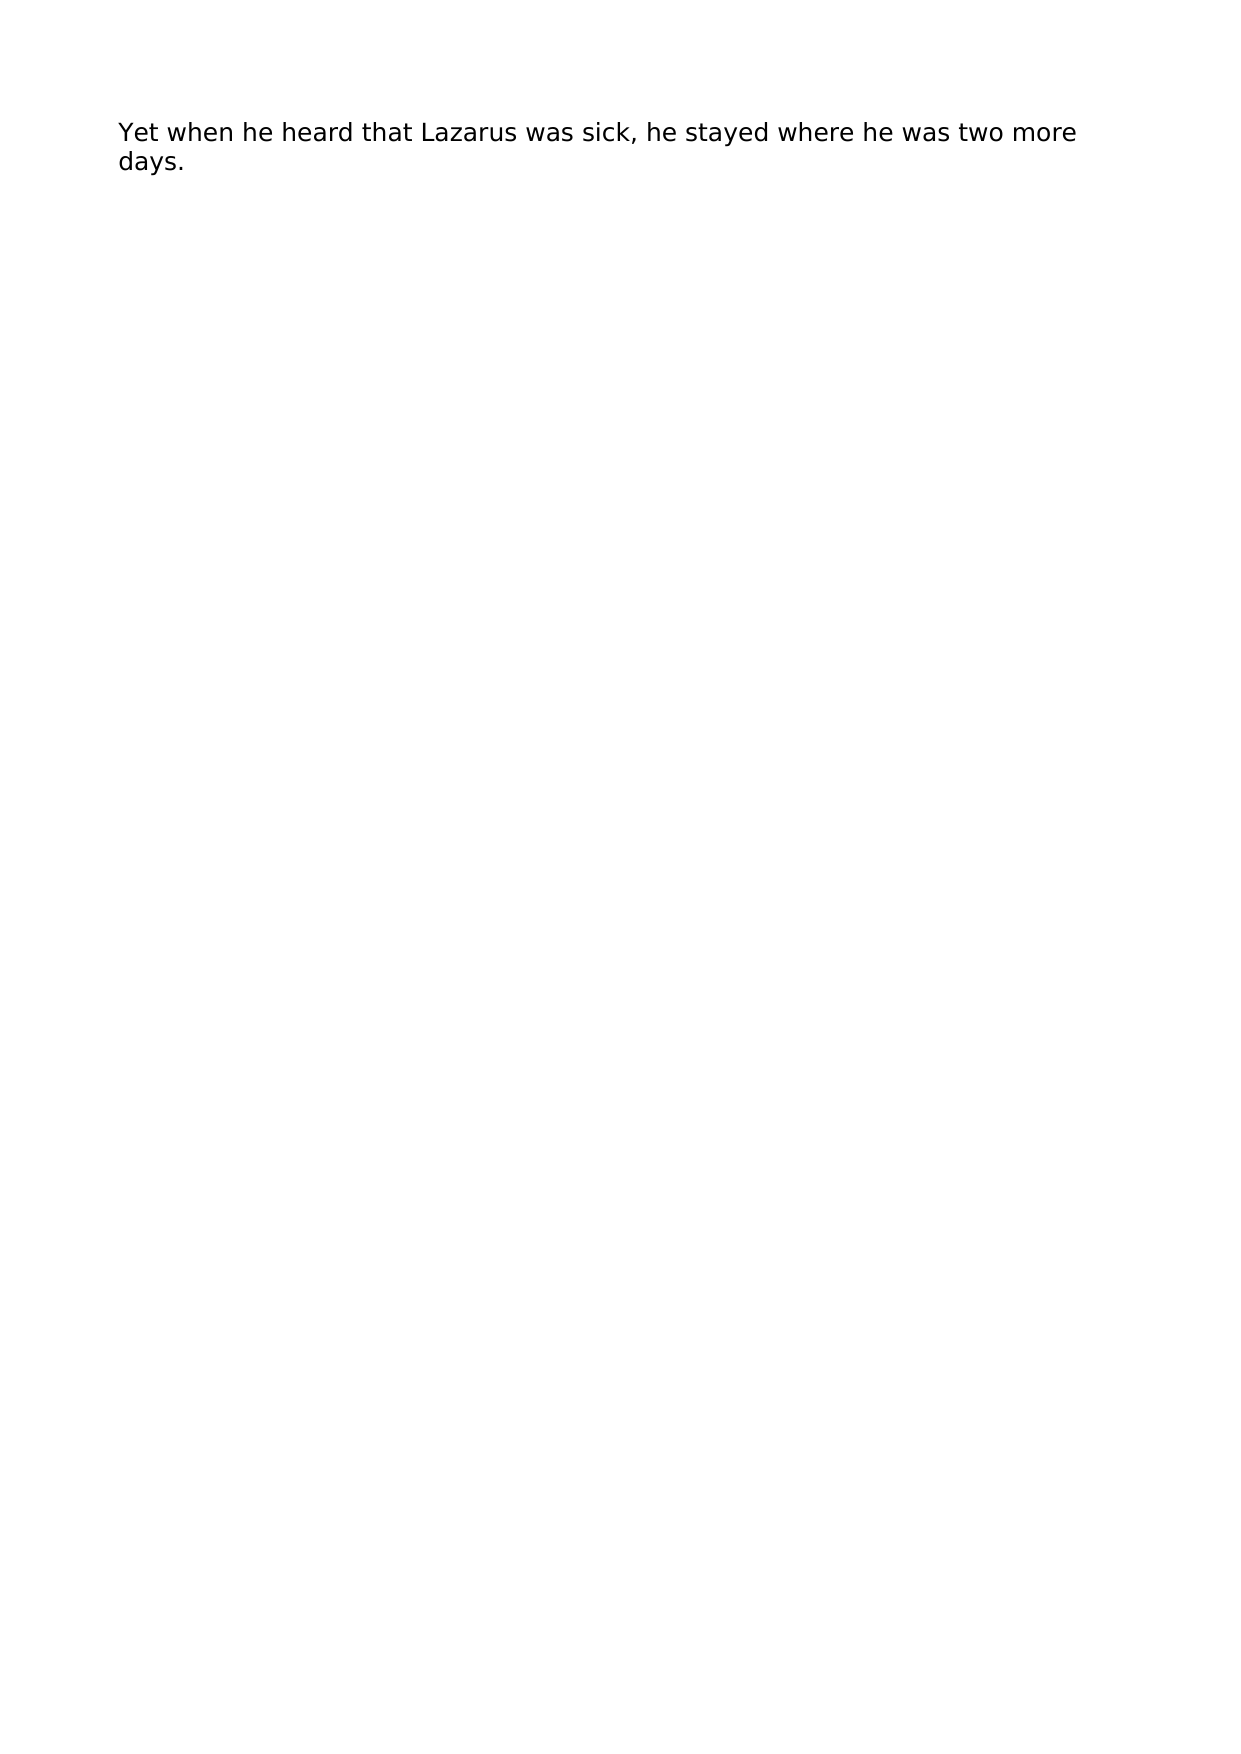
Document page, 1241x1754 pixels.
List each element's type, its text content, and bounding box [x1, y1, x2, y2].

text Yet when he heard that Lazarus was sick, he stayed where he was two more days. [118, 118, 1122, 176]
